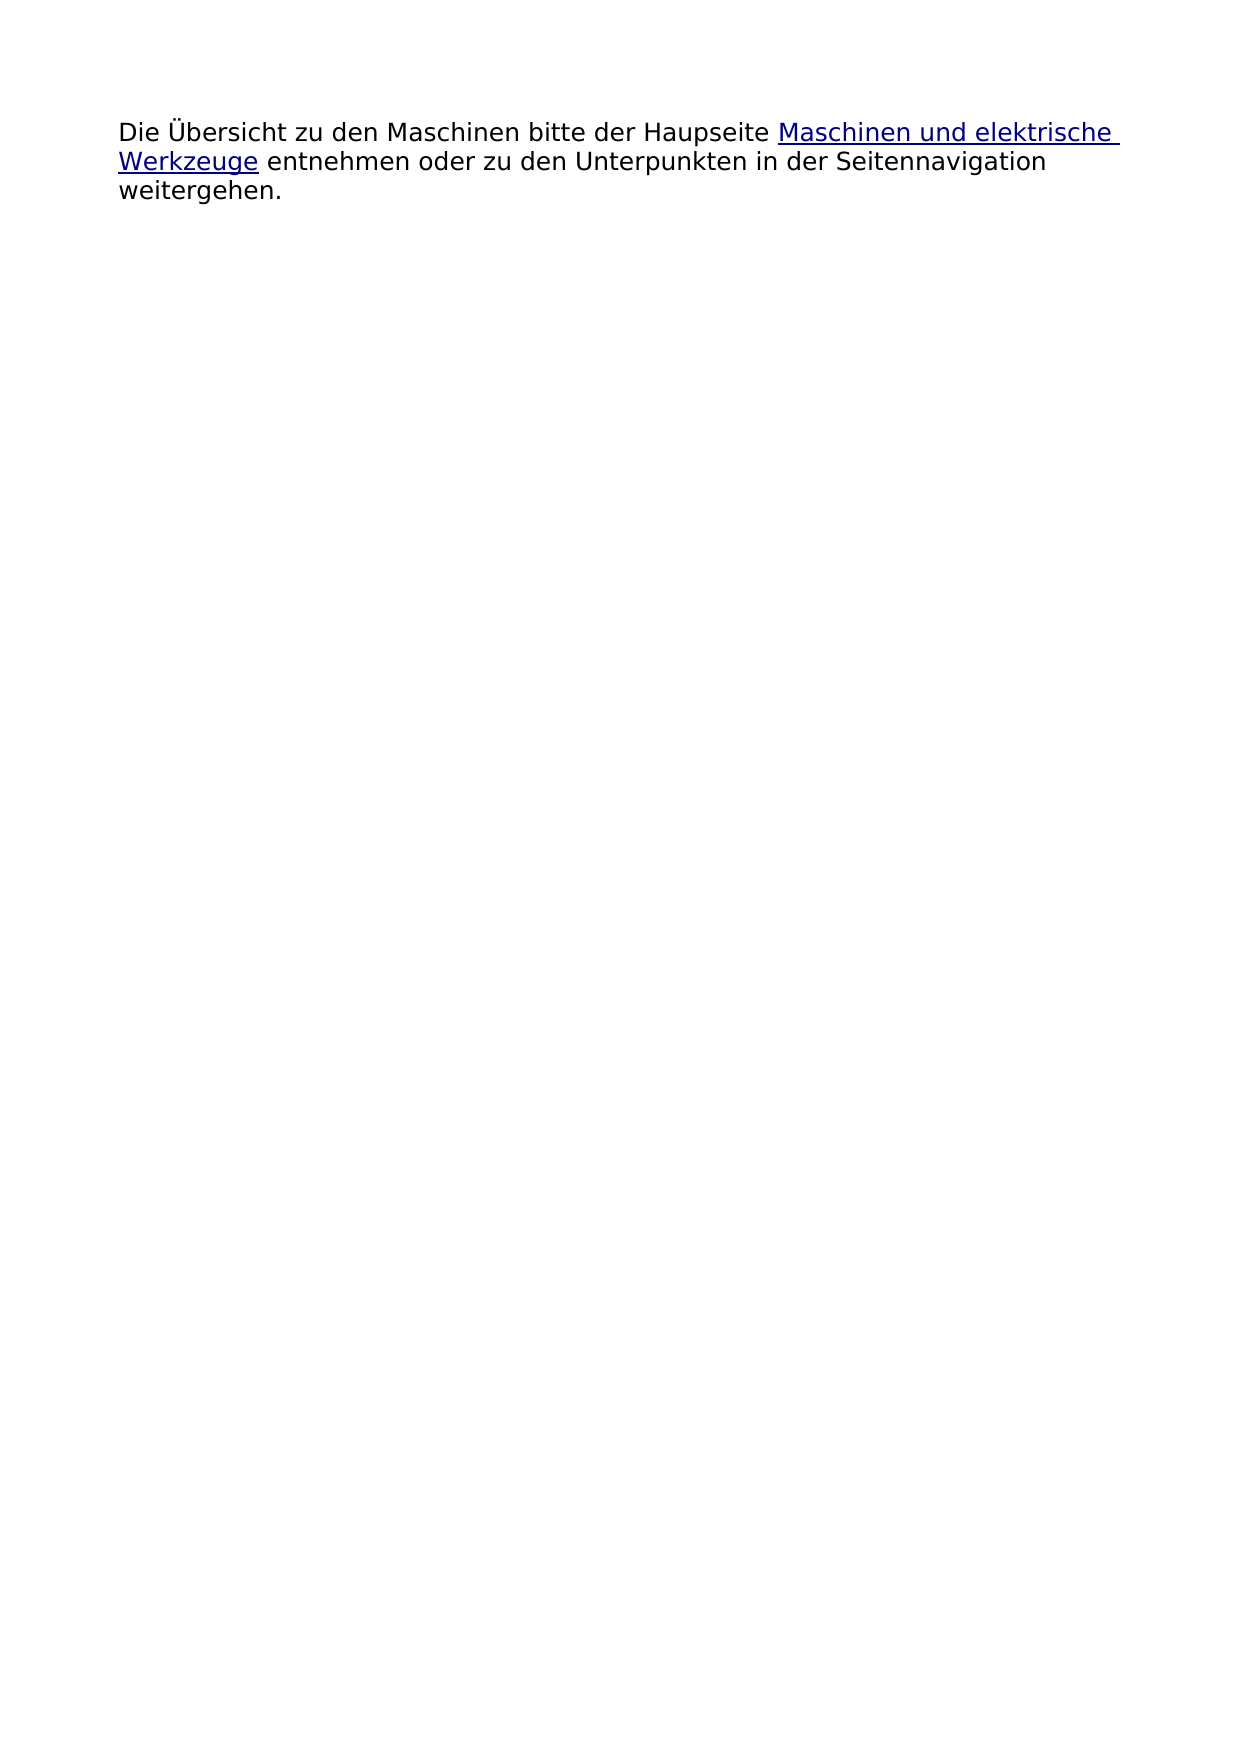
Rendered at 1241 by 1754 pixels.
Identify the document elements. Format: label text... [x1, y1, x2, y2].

text Die Übersicht zu den Maschinen bitte der Haupseite Maschinen und elektrische Werkzeuge entnehmen oder zu den Unterpunkten in der Seitennavigation weitergehen. [118, 118, 1122, 206]
